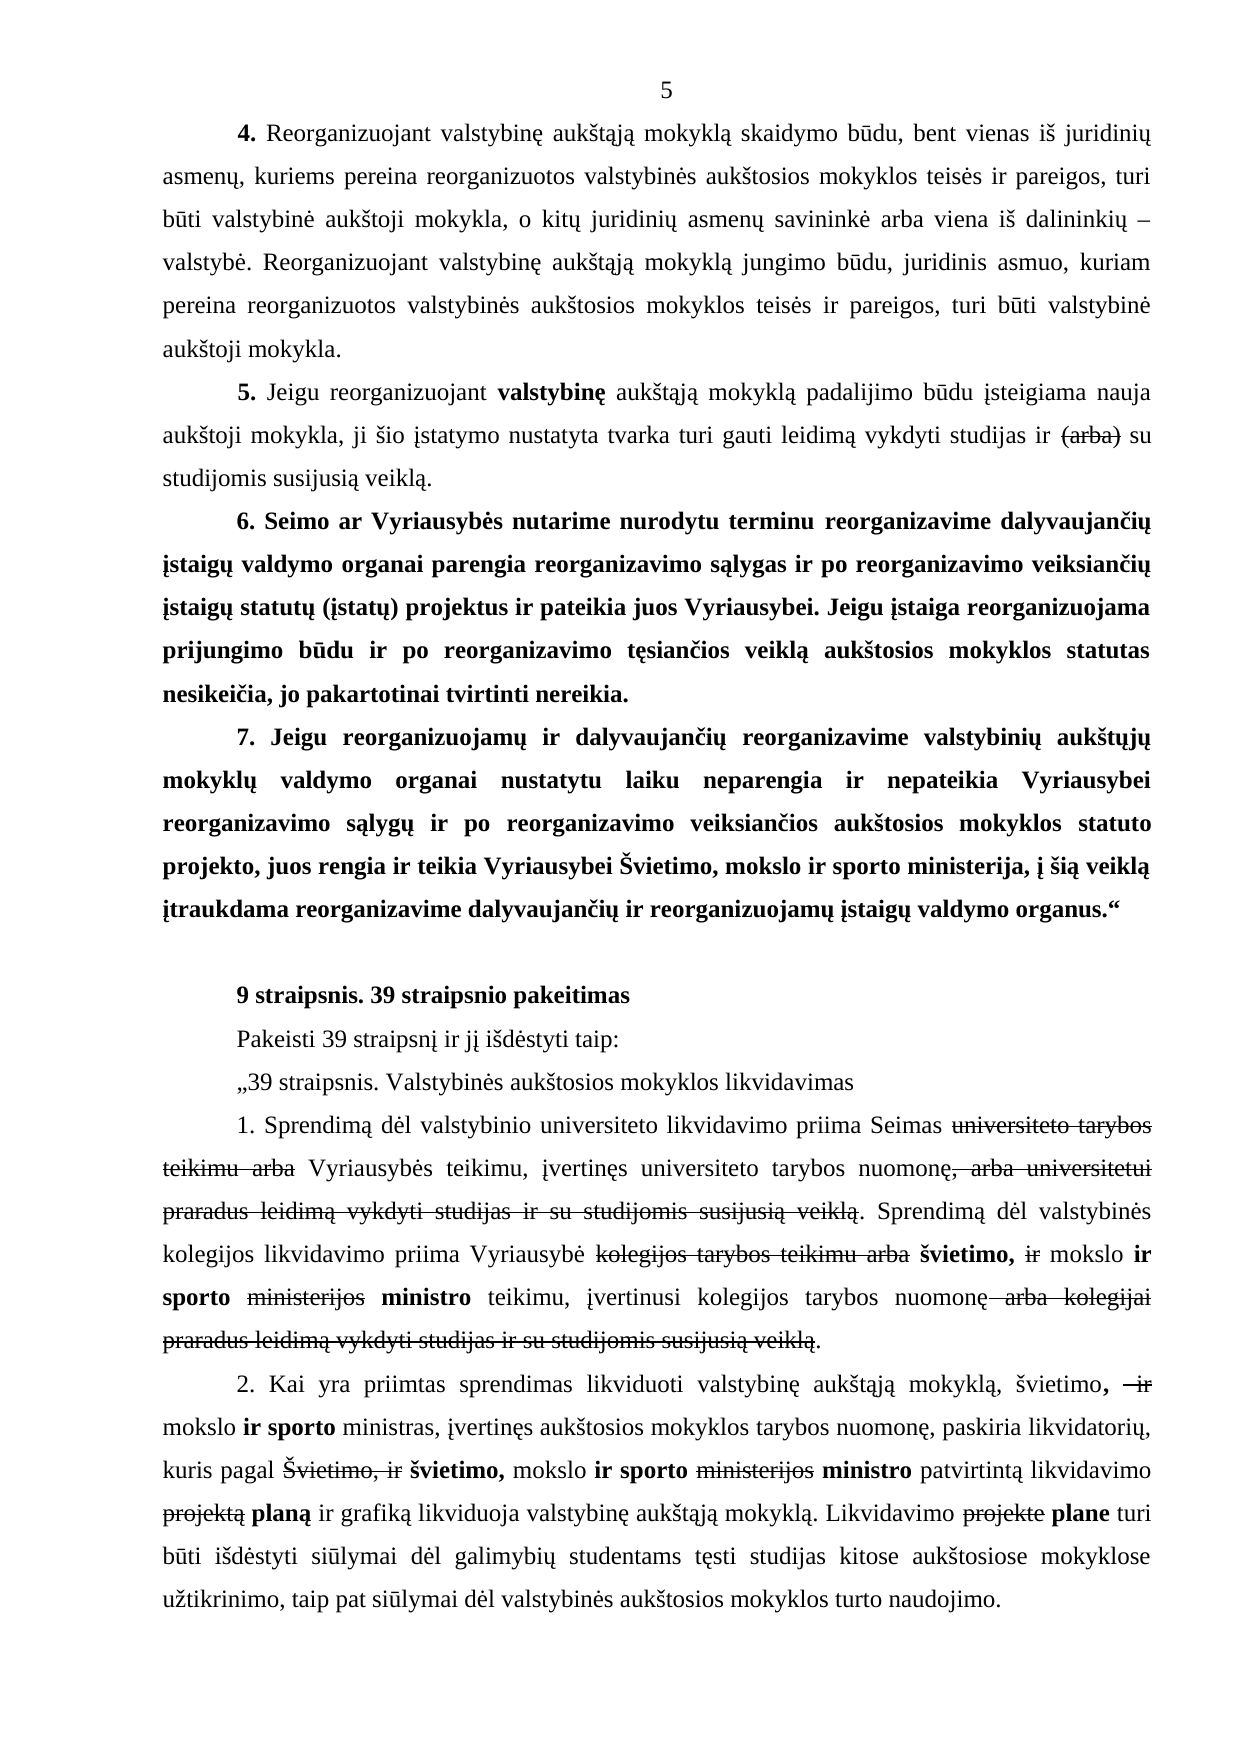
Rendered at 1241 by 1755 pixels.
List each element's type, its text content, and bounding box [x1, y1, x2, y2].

text 4. Reorganizuojant valstybinę aukštąją mokyklą skaidymo būdu, bent vienas iš juridinių asmenų, kuriems pereina reorganizuotos valstybinės aukštosios mokyklos teisės ir pareigos, turi būti valstybinė aukštoji mokykla, o kitų juridinių asmenų savininkė arba viena iš dalininkių – valstybė. Reorganizuojant valstybinę aukštąją mokyklą jungimo būdu, juridinis asmuo, kuriam pereina reorganizuotos valstybinės aukštosios mokyklos teisės ir pareigos, turi būti valstybinė aukštoji mokykla. [162, 118, 1152, 362]
text 6. Seimo ar Vyriausybės nutarime nurodytu terminu reorganizavime dalyvaujančių įstaigų valdymo organai parengia reorganizavimo sąlygas ir po reorganizavimo veiksiančių įstaigų statutų (įstatų) projektus ir pateikia juos Vyriausybei. Jeigu įstaiga reorganizuojama prijungimo būdu ir po reorganizavimo tęsiančios veiklą aukštosios mokyklos statutas nesikeičia, jo pakartotinai tvirtinti nereikia. [162, 506, 1152, 707]
text 1. Sprendimą dėl valstybinio universiteto likvidavimo priima Seimas universiteto tarybos teikimu arba Vyriausybės teikimu, įvertinęs universiteto tarybos nuomonę, arba universitetui praradus leidimą vykdyti studijas ir su studijomis susijusią veiklą. Sprendimą dėl valstybinės kolegijos likvidavimo priima Vyriausybė kolegijos tarybos teikimu arba švietimo, ir mokslo ir sporto ministerijos ministro teikimu, įvertinusi kolegijos tarybos nuomonę arba kolegijai praradus leidimą vykdyti studijas ir su studijomis susijusią veiklą. [162, 1110, 1152, 1354]
text 2. Kai yra priimtas sprendimas likviduoti valstybinę aukštąją mokyklą, švietimo, ir mokslo ir sporto ministras, įvertinęs aukštosios mokyklos tarybos nuomonę, paskiria likvidatorių, kuris pagal Švietimo, ir švietimo, mokslo ir sporto ministerijos ministro patvirtintą likvidavimo projektą planą ir grafiką likviduoja valstybinę aukštąją mokyklą. Likvidavimo projekte plane turi būti išdėstyti siūlymai dėl galimybių studentams tęsti studijas kitose aukštosiose mokyklose užtikrinimo, taip pat siūlymai dėl valstybinės aukštosios mokyklos turto naudojimo. [162, 1369, 1152, 1613]
text 9 straipsnis. 39 straipsnio pakeitimas [162, 981, 1152, 1009]
text 7. Jeigu reorganizuojamų ir dalyvaujančių reorganizavime valstybinių aukštųjų mokyklų valdymo organai nustatytu laiku neparengia ir nepateikia Vyriausybei reorganizavimo sąlygų ir po reorganizavimo veiksiančios aukštosios mokyklos statuto projekto, juos rengia ir teikia Vyriausybei Švietimo, mokslo ir sporto ministerija, į šią veiklą įtraukdama reorganizavime dalyvaujančių ir reorganizuojamų įstaigų valdymo organus.“ [162, 722, 1152, 923]
text „39 straipsnis. Valstybinės aukštosios mokyklos likvidavimas [162, 1067, 1152, 1096]
text Pakeisti 39 straipsnį ir jį išdėstyti taip: [162, 1024, 1152, 1052]
text 5. Jeigu reorganizuojant valstybinę aukštąją mokyklą padalijimo būdu įsteigiama nauja aukštoji mokykla, ji šio įstatymo nustatyta tvarka turi gauti leidimą vykdyti studijas ir (arba) su studijomis susijusią veiklą. [162, 377, 1152, 492]
